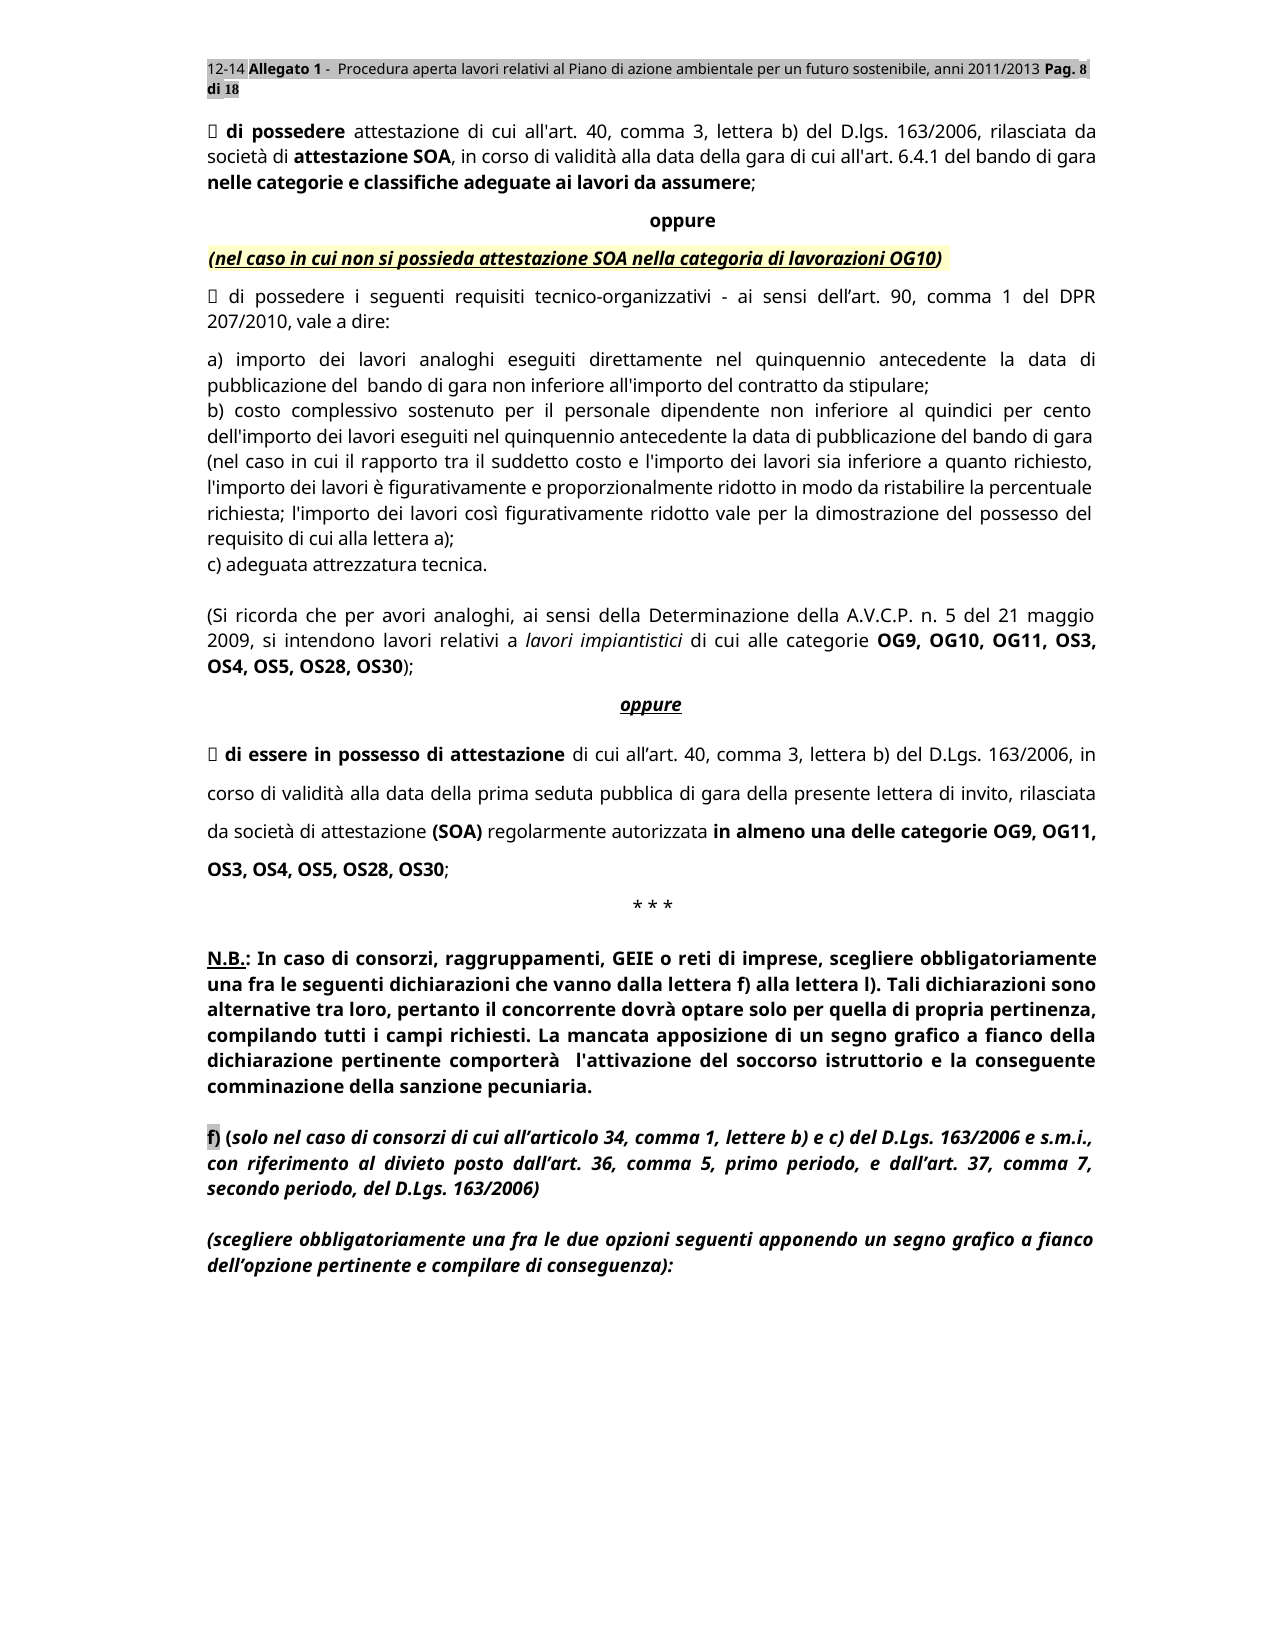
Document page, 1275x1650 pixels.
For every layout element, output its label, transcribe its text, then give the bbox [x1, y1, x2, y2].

text oppure [208, 207, 1097, 233]
text a) importo dei lavori analoghi eseguiti direttamente nel quinquennio antecedente la data di pubblicazione del bando di gara non inferiore all'importo del contratto da stipulare; [207, 347, 1097, 398]
text oppure [207, 691, 1097, 717]
text * * * [208, 895, 1097, 920]
text  di essere in possesso di attestazione di cui all’art. 40, comma 3, lettera b) del D.Lgs. 163/2006, in corso di validità alla data della prima seduta pubblica di gara della presente lettera di invito, rilasciata da società di attestazione (SOA) regolarmente autorizzata in almeno una delle categorie OG9, OG11, OS3, OS4, OS5, OS28, OS30; [207, 742, 1097, 882]
list  di possedere i seguenti requisiti tecnico-organizzativi - ai sensi dell’art. 90, comma 1 del DPR 207/2010, vale a dire: [207, 283, 1097, 334]
list  di possedere attestazione di cui all'art. 40, comma 3, lettera b) del D.lgs. 163/2006, rilasciata da società di attestazione SOA, in corso di validità alla data della gara di cui all'art. 6.4.1 del bando di gara nelle categorie e classifiche adeguate ai lavori da assumere; [207, 118, 1097, 195]
text (scegliere obbligatoriamente una fra le due opzioni seguenti apponendo un segno grafico a fianco dell’opzione pertinente e compilare di conseguenza): [207, 1226, 1097, 1277]
text f) (solo nel caso di consorzi di cui all’articolo 34, comma 1, lettere b) e c) del D.Lgs. 163/2006 e s.m.i., con riferimento al divieto posto dall’art. 36, comma 5, primo periodo, e dall’art. 37, comma 7, secondo periodo, del D.Lgs. 163/2006) [207, 1124, 1097, 1201]
text (nel caso in cui non si possieda attestazione SOA nella categoria di lavorazioni OG10) [208, 245, 1097, 271]
text c) adeguata attrezzatura tecnica. [207, 551, 1093, 576]
text N.B.: In caso di consorzi, raggruppamenti, GEIE o reti di imprese, scegliere obbligatoriamente una fra le seguenti dichiarazioni che vanno dalla lettera f) alla lettera l). Tali dichiarazioni sono alternative tra loro, pertanto il concorrente dovrà optare solo per quella di propria pertinenza, compilando tutti i campi richiesti. La mancata apposizione di un segno grafico a fianco della dichiarazione pertinente comporterà l'attivazione del soccorso istruttorio e la conseguente comminazione della sanzione pecuniaria. [207, 946, 1097, 1099]
text (Si ricorda che per avori analoghi, ai sensi della Determinazione della A.V.C.P. n. 5 del 21 maggio 2009, si intendono lavori relativi a lavori impiantistici di cui alle categorie OG9, OG10, OG11, OS3, OS4, OS5, OS28, OS30); [207, 602, 1097, 678]
text b) costo complessivo sostenuto per il personale dipendente non inferiore al quindici per cento dell'importo dei lavori eseguiti nel quinquennio antecedente la data di pubblicazione del bando di gara (nel caso in cui il rapporto tra il suddetto costo e l'importo dei lavori sia inferiore a quanto richiesto, l'importo dei lavori è figurativamente e proporzionalmente ridotto in modo da ristabilire la percentuale richiesta; l'importo dei lavori così figurativamente ridotto vale per la dimostrazione del possesso del requisito di cui alla lettera a); [207, 398, 1093, 551]
